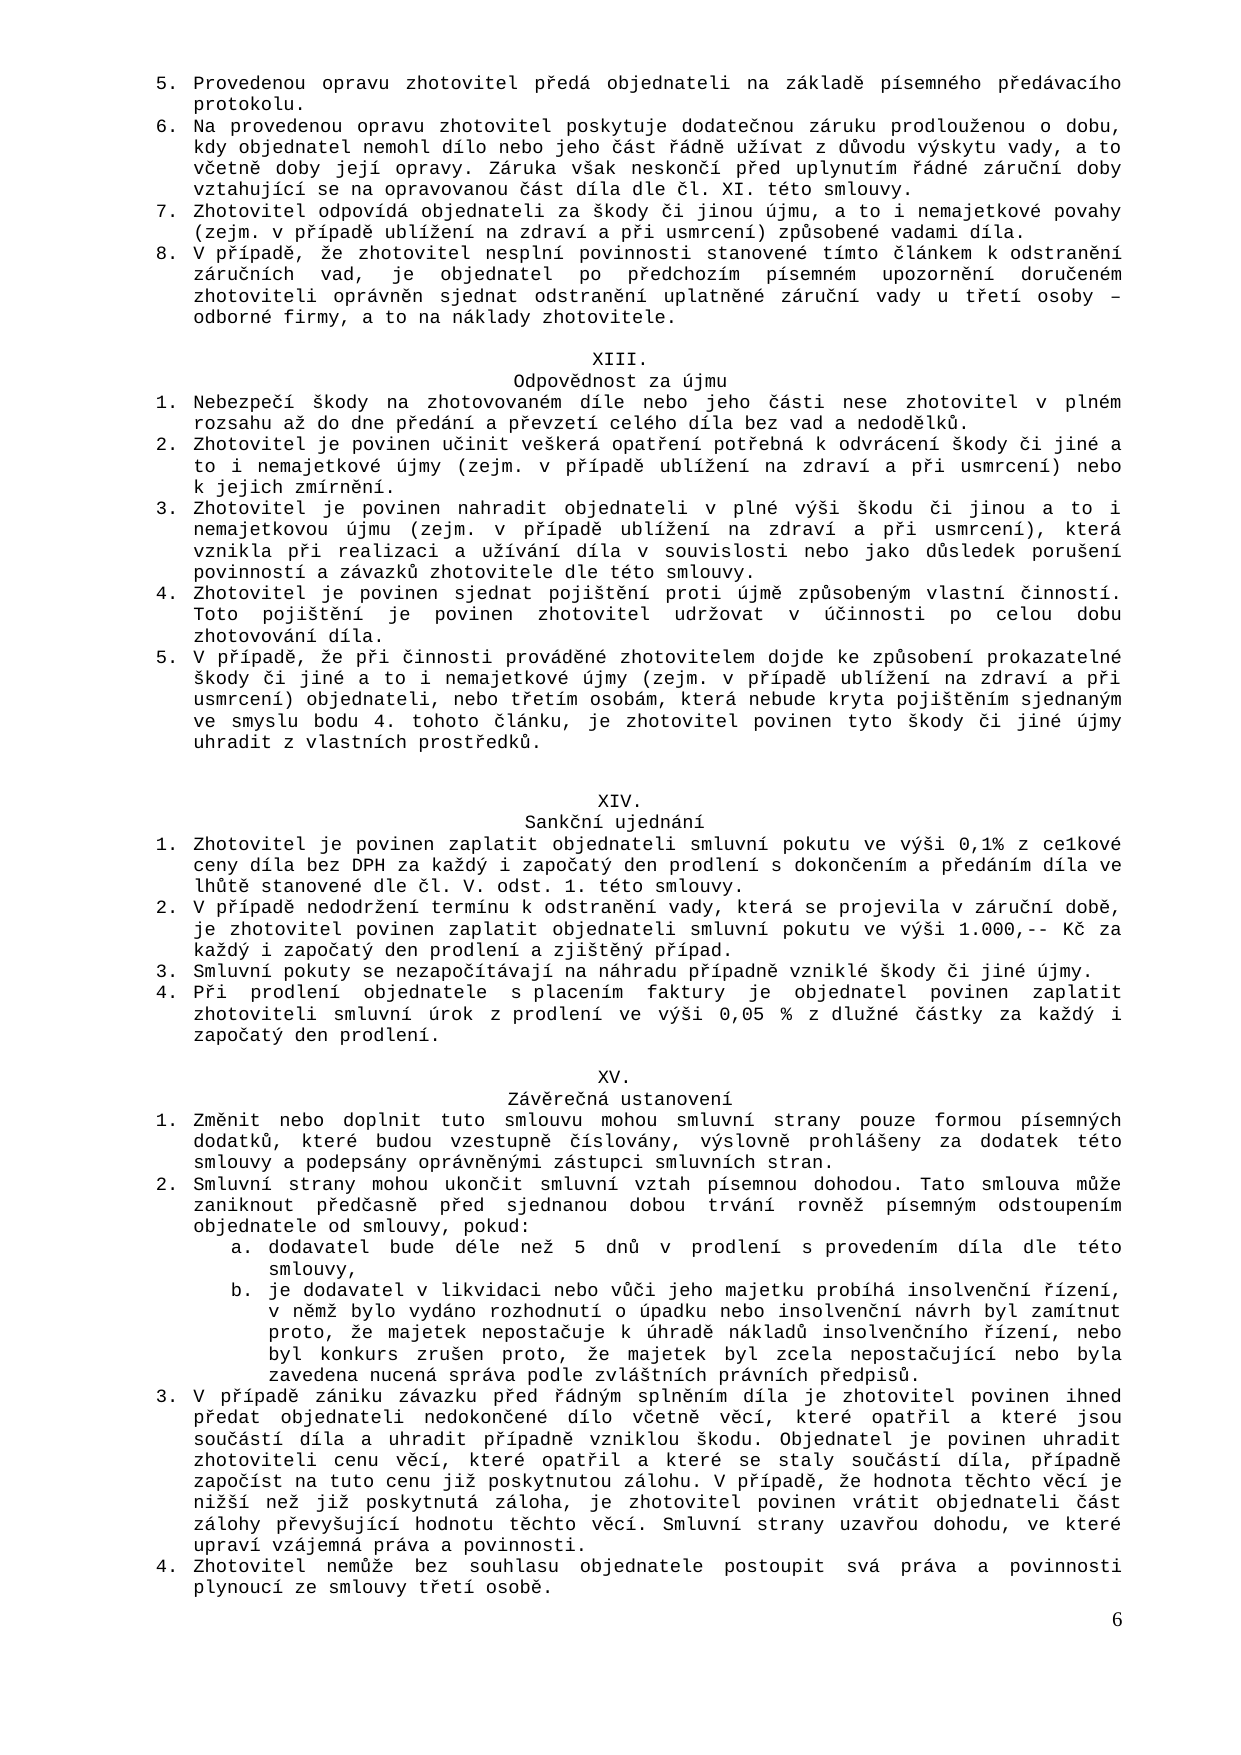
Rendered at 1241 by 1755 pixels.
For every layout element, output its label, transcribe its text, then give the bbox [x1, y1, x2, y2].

list Na provedenou opravu zhotovitel poskytuje dodatečnou záruku prodlouženou o dobu, kdy objednatel nemohl dílo nebo jeho část řádně užívat z důvodu výskytu vady, a to včetně doby její opravy. Záruka však neskončí před uplynutím řádné záruční doby vztahující se na opravovanou část díla dle čl. XI. této smlouvy. [156, 116, 1122, 201]
list Zhotovitel je povinen sjednat pojištění proti újmě způsobeným vlastní činností. Toto pojištění je povinen zhotovitel udržovat v účinnosti po celou dobu zhotovování díla. [156, 584, 1122, 648]
subtitle XV. [118, 1068, 1122, 1089]
list Změnit nebo doplnit tuto smlouvu mohou smluvní strany pouze formou písemných dodatků, které budou vzestupně číslovány, výslovně prohlášeny za dodatek této smlouvy a podepsány oprávněnými zástupci smluvních stran. [156, 1111, 1122, 1174]
list Nebezpečí škody na zhotovovaném díle nebo jeho části nese zhotovitel v plném rozsahu až do dne předání a převzetí celého díla bez vad a nedodělků. [156, 393, 1122, 435]
list V případě, že při činnosti prováděné zhotovitelem dojde ke způsobení prokazatelné škody či jiné a to i nemajetkové újmy (zejm. v případě ublížení na zdraví a při usmrcení) objednateli, nebo třetím osobám, která nebude kryta pojištěním sjednaným ve smyslu bodu 4. tohoto článku, je zhotovitel povinen tyto škody či jiné újmy uhradit z vlastních prostředků. [156, 648, 1122, 754]
list Provedenou opravu zhotovitel předá objednateli na základě písemného předávacího protokolu. [156, 74, 1122, 116]
list Zhotovitel je povinen nahradit objednateli v plné výši škodu či jinou a to i nemajetkovou újmu (zejm. v případě ublížení na zdraví a při usmrcení), která vznikla při realizaci a užívání díla v souvislosti nebo jako důsledek porušení povinností a závazků zhotovitele dle této smlouvy. [156, 499, 1122, 584]
list Zhotovitel odpovídá objednateli za škody či jinou újmu, a to i nemajetkové povahy (zejm. v případě ublížení na zdraví a při usmrcení) způsobené vadami díla. [156, 201, 1122, 244]
list Smluvní strany mohou ukončit smluvní vztah písemnou dohodou. Tato smlouva může zaniknout předčasně před sjednanou dobou trvání rovněž písemným odstoupením objednatele od smlouvy, pokud: [156, 1174, 1122, 1238]
list Zhotovitel je povinen učinit veškerá opatření potřebná k odvrácení škody či jiné a to i nemajetkové újmy (zejm. v případě ublížení na zdraví a při usmrcení) nebo k jejich zmírnění. [156, 435, 1122, 499]
list V případě zániku závazku před řádným splněním díla je zhotovitel povinen ihned předat objednateli nedokončené dílo včetně věcí, které opatřil a které jsou součástí díla a uhradit případně vzniklou škodu. Objednatel je povinen uhradit zhotoviteli cenu věcí, které opatřil a které se staly součástí díla, případně započíst na tuto cenu již poskytnutou zálohu. V případě, že hodnota těchto věcí je nižší než již poskytnutá záloha, je zhotovitel povinen vrátit objednateli část zálohy převyšující hodnotu těchto věcí. Smluvní strany uzavřou dohodu, ve které upraví vzájemná práva a povinnosti. [156, 1387, 1122, 1557]
list Zhotovitel nemůže bez souhlasu objednatele postoupit svá práva a povinnosti plynoucí ze smlouvy třetí osobě. [156, 1557, 1122, 1599]
list V případě, že zhotovitel nesplní povinnosti stanovené tímto článkem k odstranění záručních vad, je objednatel po předchozím písemném upozornění doručeném zhotoviteli oprávněn sjednat odstranění uplatněné záruční vady u třetí osoby – odborné firmy, a to na náklady zhotovitele. [156, 244, 1122, 329]
subtitle XIII. [118, 350, 1122, 371]
list Smluvní pokuty se nezapočítávají na náhradu případně vzniklé škody či jiné újmy. [156, 962, 1122, 983]
subtitle Odpovědnost za újmu [118, 371, 1122, 393]
subtitle Závěrečná ustanovení [118, 1089, 1122, 1111]
subtitle XIV. [118, 792, 1122, 813]
list dodavatel bude déle než 5 dnů v prodlení s provedením díla dle této smlouvy, [231, 1238, 1122, 1281]
list je dodavatel v likvidaci nebo vůči jeho majetku probíhá insolvenční řízení, v němž bylo vydáno rozhodnutí o úpadku nebo insolvenční návrh byl zamítnut proto, že majetek nepostačuje k úhradě nákladů insolvenčního řízení, nebo byl konkurs zrušen proto, že majetek byl zcela nepostačující nebo byla zavedena nucená správa podle zvláštních právních předpisů. [231, 1281, 1122, 1387]
list Zhotovitel je povinen zaplatit objednateli smluvní pokutu ve výši 0,1% z ce1kové ceny díla bez DPH za každý i započatý den prodlení s dokončením a předáním díla ve lhůtě stanovené dle čl. V. odst. 1. této smlouvy. [156, 834, 1122, 898]
list Při prodlení objednatele s placením faktury je objednatel povinen zaplatit zhotoviteli smluvní úrok z prodlení ve výši 0,05 % z dlužné částky za každý i započatý den prodlení. [156, 983, 1122, 1047]
subtitle Sankční ujednání [118, 813, 1122, 834]
list V případě nedodržení termínu k odstranění vady, která se projevila v záruční době, je zhotovitel povinen zaplatit objednateli smluvní pokutu ve výši 1.000,-- Kč za každý i započatý den prodlení a zjištěný případ. [156, 898, 1122, 962]
